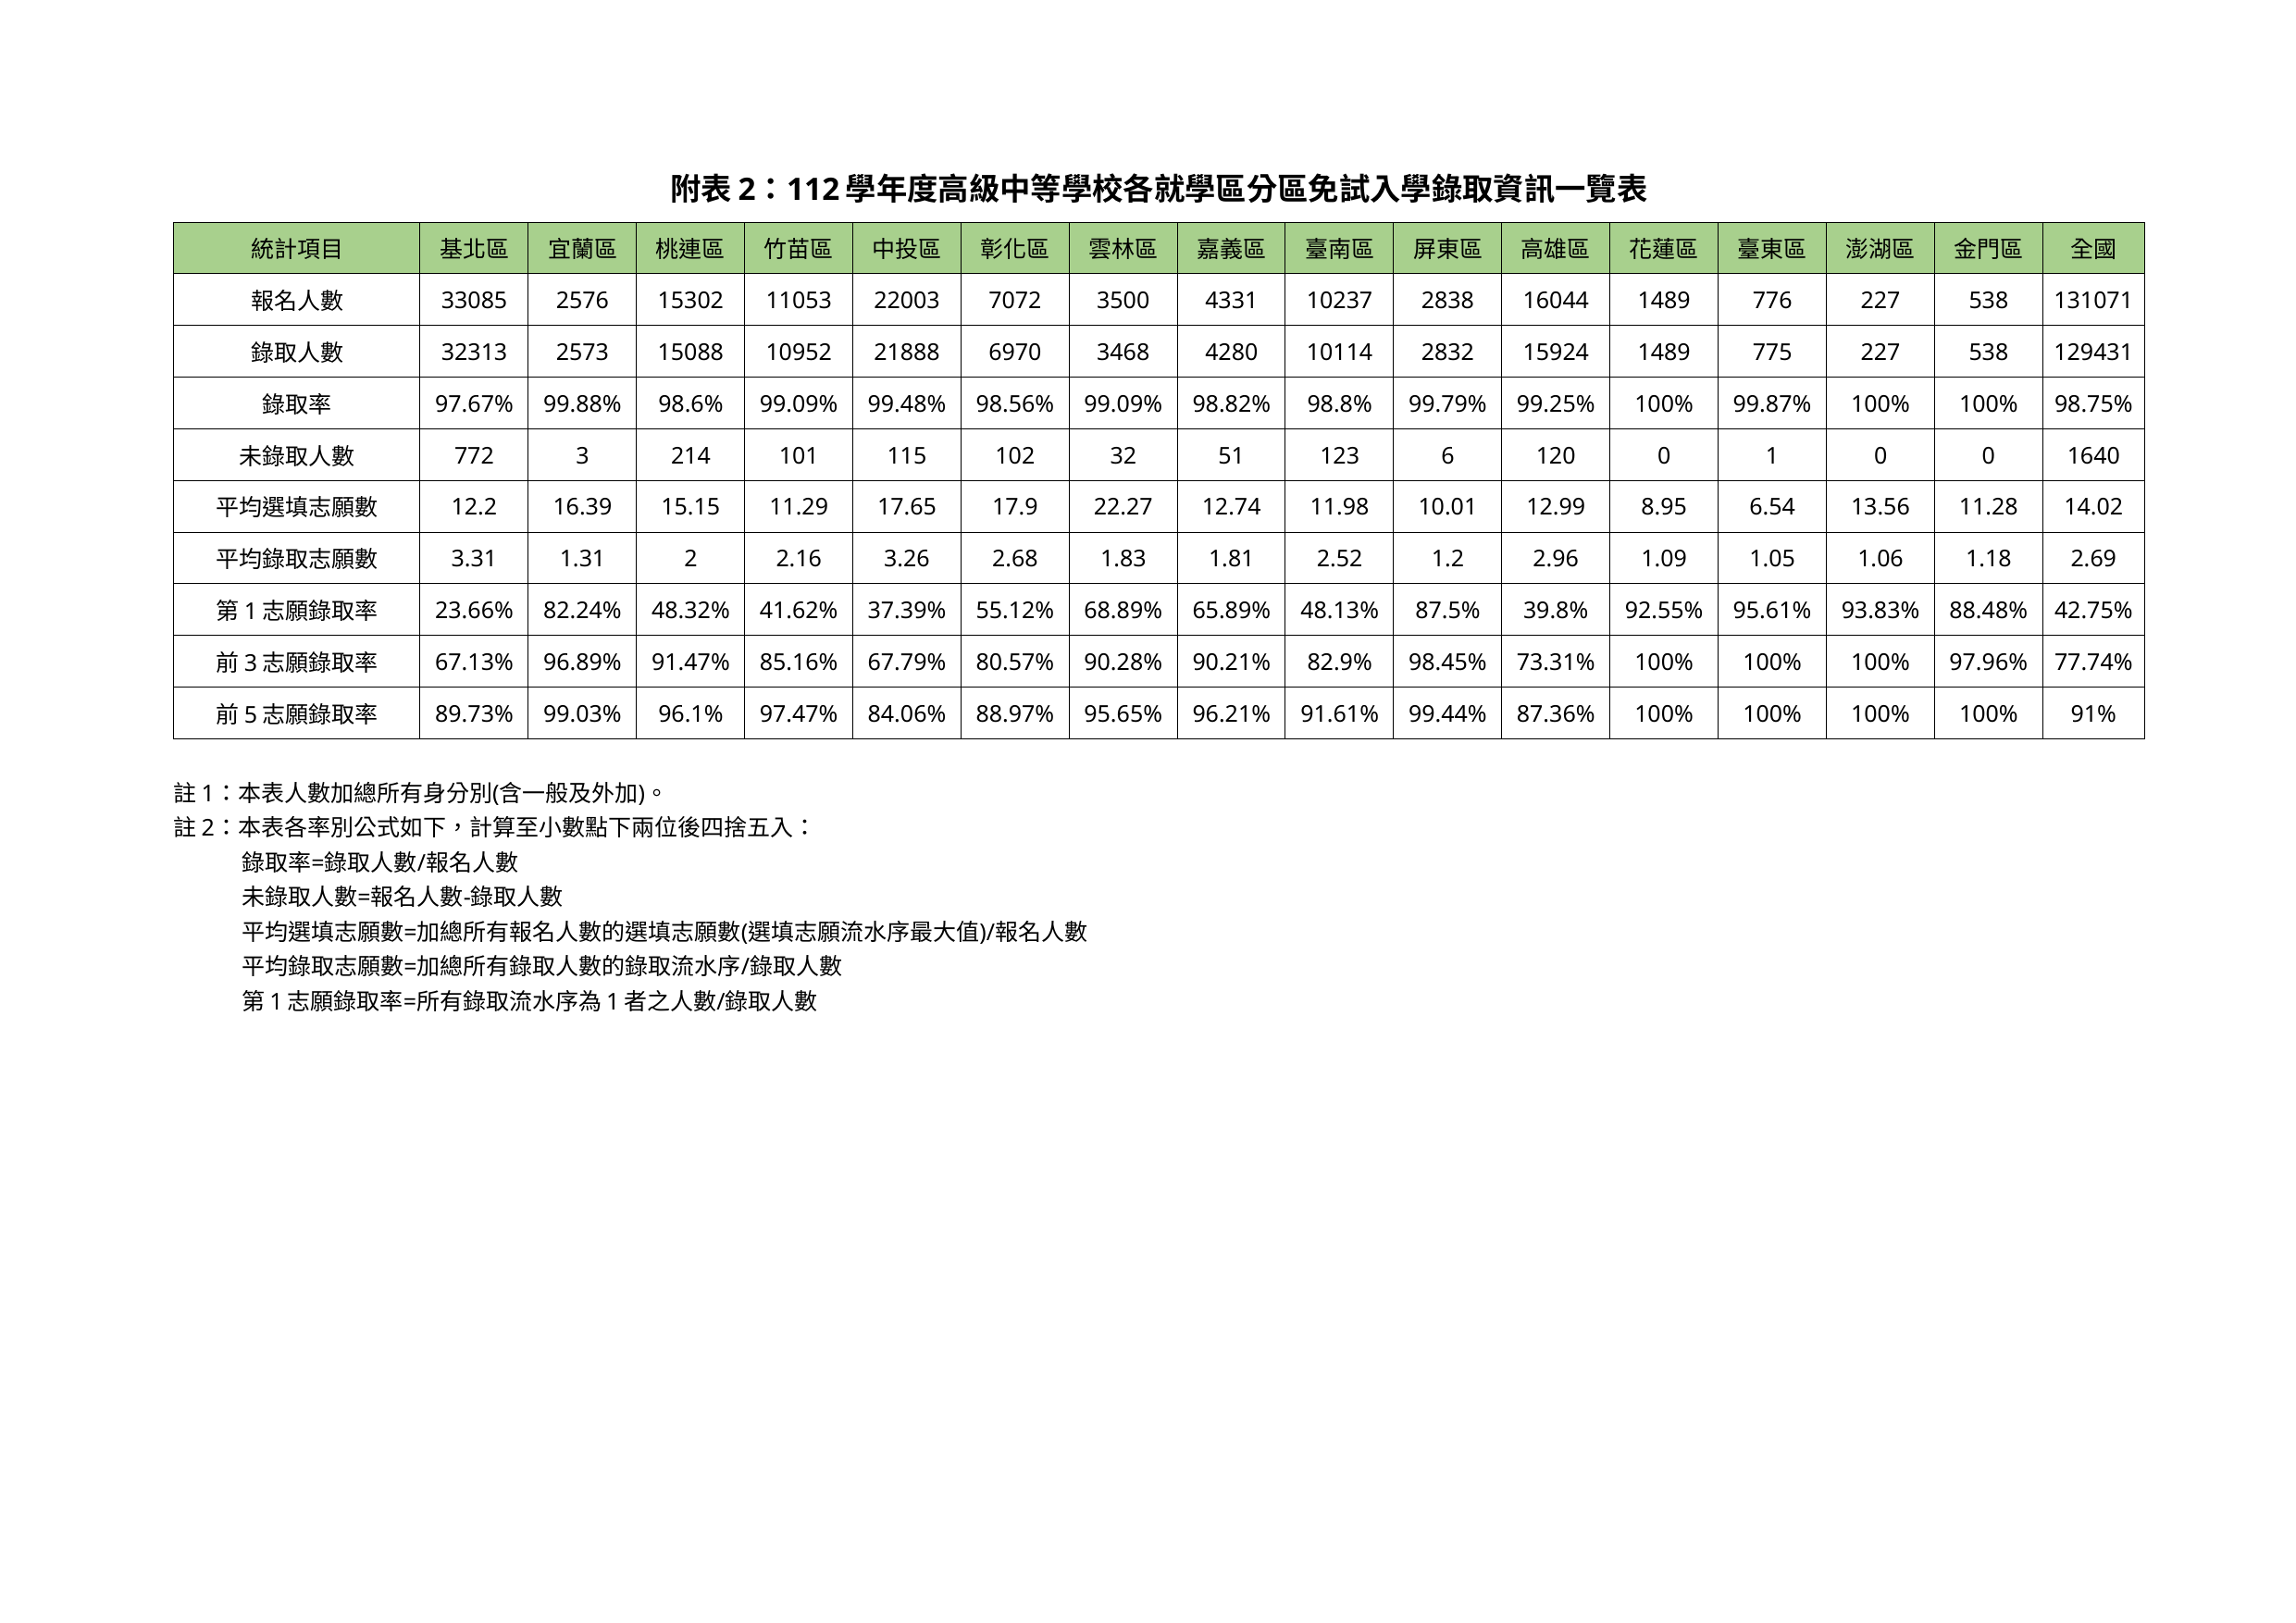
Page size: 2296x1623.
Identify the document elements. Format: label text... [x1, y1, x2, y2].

table_cell 91.47% [637, 636, 744, 687]
table_cell 屏東區 [1394, 223, 1501, 273]
table_cell 1489 [1610, 326, 1718, 377]
table_cell 12.2 [420, 481, 527, 531]
table_cell 77.74% [2043, 636, 2144, 687]
table_cell 88.48% [1935, 584, 2042, 635]
table_cell 115 [853, 429, 961, 480]
table_cell 102 [962, 429, 1069, 480]
table_cell 98.56% [962, 378, 1069, 428]
table_cell 1489 [1610, 274, 1718, 325]
table_cell 99.87% [1719, 378, 1826, 428]
table_cell 4280 [1178, 326, 1285, 377]
table_cell 99.44% [1394, 688, 1501, 738]
table_cell 15088 [637, 326, 744, 377]
table_cell 99.25% [1502, 378, 1609, 428]
table_cell 6970 [962, 326, 1069, 377]
table_cell 10.01 [1394, 481, 1501, 531]
text 平均錄取志願數=加總所有錄取人數的錄取流水序/錄取人數 [173, 948, 2122, 982]
table_cell 89.73% [420, 688, 527, 738]
table_cell 8.95 [1610, 481, 1718, 531]
table_cell 22.27 [1070, 481, 1177, 531]
table_cell 96.89% [528, 636, 636, 687]
table_cell 宜蘭區 [528, 223, 636, 273]
table_cell 2576 [528, 274, 636, 325]
table_cell 平均選填志願數 [174, 481, 419, 531]
table_cell 84.06% [853, 688, 961, 738]
table_header 附表2：112學年度高級中等學校各就學區分區免試入學錄取資訊一覽表 [174, 153, 2144, 221]
table_cell 129431 [2043, 326, 2144, 377]
table_cell 98.82% [1178, 378, 1285, 428]
table_cell 95.65% [1070, 688, 1177, 738]
table_cell 1 [1719, 429, 1826, 480]
table_cell 65.89% [1178, 584, 1285, 635]
table_cell 131071 [2043, 274, 2144, 325]
table_cell 未錄取人數 [174, 429, 419, 480]
table_cell 99.88% [528, 378, 636, 428]
table_cell 3500 [1070, 274, 1177, 325]
table_cell 1640 [2043, 429, 2144, 480]
table_cell 6 [1394, 429, 1501, 480]
table_cell 13.56 [1827, 481, 1934, 531]
table_cell 100% [1827, 378, 1934, 428]
table_cell 85.16% [745, 636, 852, 687]
table_cell 82.24% [528, 584, 636, 635]
table_cell 基北區 [420, 223, 527, 273]
table_cell 全國 [2043, 223, 2144, 273]
table_cell 98.6% [637, 378, 744, 428]
table_cell 42.75% [2043, 584, 2144, 635]
table_cell 538 [1935, 326, 2042, 377]
table_cell 100% [1827, 688, 1934, 738]
table_cell 123 [1285, 429, 1393, 480]
table_cell 11.98 [1285, 481, 1393, 531]
table_cell 96.1% [637, 688, 744, 738]
table_cell 第1志願錄取率 [174, 584, 419, 635]
text 未錄取人數=報名人數-錄取人數 [173, 878, 2122, 912]
table_cell 100% [1719, 688, 1826, 738]
table_cell 嘉義區 [1178, 223, 1285, 273]
text 第1志願錄取率=所有錄取流水序為1者之人數/錄取人數 [173, 982, 2122, 1017]
table_cell 4331 [1178, 274, 1285, 325]
table_cell 平均錄取志願數 [174, 533, 419, 583]
table_cell 2.96 [1502, 533, 1609, 583]
table_cell 10114 [1285, 326, 1393, 377]
table_cell 2573 [528, 326, 636, 377]
table_cell 51 [1178, 429, 1285, 480]
table_cell 101 [745, 429, 852, 480]
table_cell 17.9 [962, 481, 1069, 531]
table_cell 2.16 [745, 533, 852, 583]
table_cell 99.79% [1394, 378, 1501, 428]
table_cell 100% [1610, 378, 1718, 428]
table_cell 3.31 [420, 533, 527, 583]
table_cell 39.8% [1502, 584, 1609, 635]
table_cell 91% [2043, 688, 2144, 738]
table_cell 桃連區 [637, 223, 744, 273]
table_cell 雲林區 [1070, 223, 1177, 273]
table_cell 92.55% [1610, 584, 1718, 635]
table_cell 高雄區 [1502, 223, 1609, 273]
table_cell 80.57% [962, 636, 1069, 687]
table_cell 2.52 [1285, 533, 1393, 583]
table_cell 90.28% [1070, 636, 1177, 687]
table_cell 22003 [853, 274, 961, 325]
table_cell 3468 [1070, 326, 1177, 377]
table_cell 16.39 [528, 481, 636, 531]
table_cell 772 [420, 429, 527, 480]
table_cell 2832 [1394, 326, 1501, 377]
table_cell 7072 [962, 274, 1069, 325]
table_cell 15302 [637, 274, 744, 325]
table_cell 11.28 [1935, 481, 2042, 531]
table_cell 1.2 [1394, 533, 1501, 583]
table_cell 2.68 [962, 533, 1069, 583]
table_cell 68.89% [1070, 584, 1177, 635]
table_cell 98.45% [1394, 636, 1501, 687]
table_cell 73.31% [1502, 636, 1609, 687]
table_cell 32 [1070, 429, 1177, 480]
table_cell 10237 [1285, 274, 1393, 325]
table_cell 3.26 [853, 533, 961, 583]
table_cell 澎湖區 [1827, 223, 1934, 273]
table_cell 0 [1610, 429, 1718, 480]
table_cell 98.8% [1285, 378, 1393, 428]
table_cell 中投區 [853, 223, 961, 273]
table_cell 41.62% [745, 584, 852, 635]
table_cell 67.13% [420, 636, 527, 687]
table_cell 11053 [745, 274, 852, 325]
table_cell 97.67% [420, 378, 527, 428]
table_cell 100% [1935, 688, 2042, 738]
table_cell 91.61% [1285, 688, 1393, 738]
table_cell 15.15 [637, 481, 744, 531]
table_cell 23.66% [420, 584, 527, 635]
table_cell 100% [1719, 636, 1826, 687]
table_cell 錄取率 [174, 378, 419, 428]
table_cell 統計項目 [174, 223, 419, 273]
table_cell 95.61% [1719, 584, 1826, 635]
table_cell 32313 [420, 326, 527, 377]
table_cell 2838 [1394, 274, 1501, 325]
table_cell 0 [1827, 429, 1934, 480]
table_cell 99.48% [853, 378, 961, 428]
table_cell 1.31 [528, 533, 636, 583]
table_cell 2 [637, 533, 744, 583]
table_cell 16044 [1502, 274, 1609, 325]
table_cell 87.36% [1502, 688, 1609, 738]
table_cell 538 [1935, 274, 2042, 325]
table_cell 3 [528, 429, 636, 480]
table_cell 12.99 [1502, 481, 1609, 531]
text 註2：本表各率別公式如下，計算至小數點下兩位後四捨五入： [173, 809, 2122, 843]
table_cell 錄取人數 [174, 326, 419, 377]
table_cell 227 [1827, 274, 1934, 325]
table_cell 12.74 [1178, 481, 1285, 531]
table_cell 1.83 [1070, 533, 1177, 583]
table_cell 10952 [745, 326, 852, 377]
table_cell 1.81 [1178, 533, 1285, 583]
table_cell 97.47% [745, 688, 852, 738]
table_cell 67.79% [853, 636, 961, 687]
text 平均選填志願數=加總所有報名人數的選填志願數(選填志願流水序最大值)/報名人數 [173, 912, 2122, 948]
table_cell 87.5% [1394, 584, 1501, 635]
table_cell 前5志願錄取率 [174, 688, 419, 738]
table_cell 48.13% [1285, 584, 1393, 635]
table_cell 1.18 [1935, 533, 2042, 583]
table_cell 1.06 [1827, 533, 1934, 583]
table_cell 82.9% [1285, 636, 1393, 687]
table_cell 17.65 [853, 481, 961, 531]
table_cell 14.02 [2043, 481, 2144, 531]
table_cell 1.09 [1610, 533, 1718, 583]
table_cell 臺南區 [1285, 223, 1393, 273]
table_cell 90.21% [1178, 636, 1285, 687]
table_cell 100% [1935, 378, 2042, 428]
table_cell 15924 [1502, 326, 1609, 377]
table_cell 竹苗區 [745, 223, 852, 273]
table_cell 11.29 [745, 481, 852, 531]
table_cell 214 [637, 429, 744, 480]
table_cell 6.54 [1719, 481, 1826, 531]
table_cell 1.05 [1719, 533, 1826, 583]
table_cell 775 [1719, 326, 1826, 377]
table_cell 120 [1502, 429, 1609, 480]
table_cell 37.39% [853, 584, 961, 635]
table_cell 99.09% [745, 378, 852, 428]
text 註1：本表人數加總所有身分別(含一般及外加)。 [173, 774, 2122, 809]
table_cell 金門區 [1935, 223, 2042, 273]
table_cell 報名人數 [174, 274, 419, 325]
table_cell 100% [1610, 688, 1718, 738]
table_cell 花蓮區 [1610, 223, 1718, 273]
table_cell 臺東區 [1719, 223, 1826, 273]
table_cell 98.75% [2043, 378, 2144, 428]
table_cell 88.97% [962, 688, 1069, 738]
table_cell 99.03% [528, 688, 636, 738]
table_cell 0 [1935, 429, 2042, 480]
table_cell 776 [1719, 274, 1826, 325]
table_cell 2.69 [2043, 533, 2144, 583]
text 錄取率=錄取人數/報名人數 [173, 843, 2122, 878]
table_cell 前3志願錄取率 [174, 636, 419, 687]
table_cell 55.12% [962, 584, 1069, 635]
table_cell 99.09% [1070, 378, 1177, 428]
table_cell 96.21% [1178, 688, 1285, 738]
table_cell 33085 [420, 274, 527, 325]
table_cell 100% [1610, 636, 1718, 687]
table_cell 97.96% [1935, 636, 2042, 687]
table_cell 100% [1827, 636, 1934, 687]
table_cell 48.32% [637, 584, 744, 635]
table_cell 93.83% [1827, 584, 1934, 635]
table_cell 彰化區 [962, 223, 1069, 273]
table_cell 21888 [853, 326, 961, 377]
table_cell 227 [1827, 326, 1934, 377]
